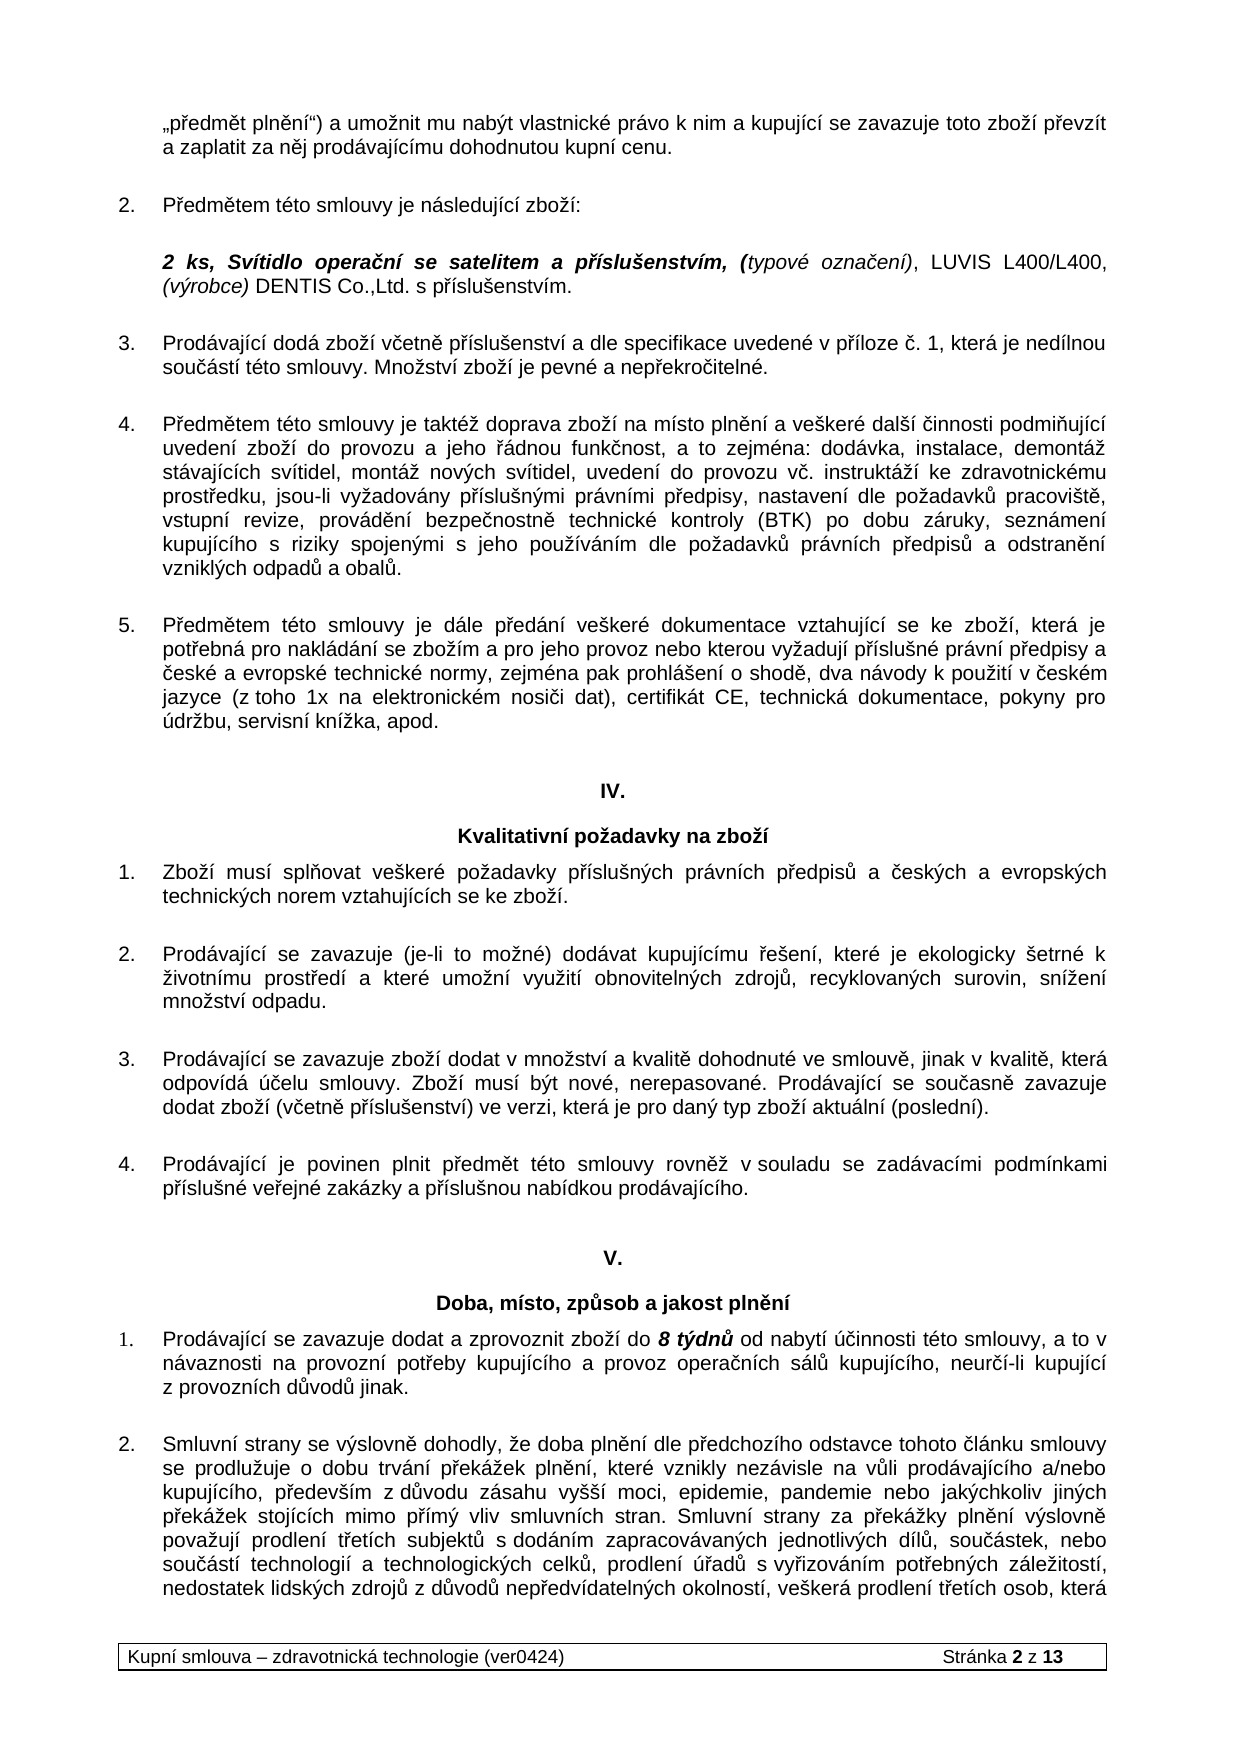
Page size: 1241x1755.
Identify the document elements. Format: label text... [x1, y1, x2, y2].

list Předmětem této smlouvy je taktéž doprava zboží na místo plnění a veškeré další činnosti podmiňující uvedení zboží do provozu a jeho řádnou funkčnost, a to zejména: dodávka, instalace, demontáž stávajících svítidel, montáž nových svítidel, uvedení do provozu vč. instruktáží ke zdravotnickému prostředku, jsou-li vyžadovány příslušnými právními předpisy, nastavení dle požadavků pracoviště, vstupní revize, provádění bezpečnostně technické kontroly (BTK) po dobu záruky, seznámení kupujícího s riziky spojenými s jeho používáním dle požadavků právních předpisů a odstranění vzniklých odpadů a obalů. [118, 412, 1107, 580]
list Předmětem této smlouvy je následující zboží: [118, 192, 1107, 216]
list Prodávající je povinen plnit předmět této smlouvy rovněž v souladu se zadávacími podmínkami příslušné veřejné zakázky a příslušnou nabídkou prodávajícího. [118, 1152, 1107, 1200]
list Zboží musí splňovat veškeré požadavky příslušných právních předpisů a českých a evropských technických norem vztahujících se ke zboží. [118, 860, 1107, 908]
text IV. [118, 779, 1107, 803]
text Kvalitativní požadavky na zboží [118, 824, 1107, 848]
text V. [118, 1246, 1107, 1269]
list Prodávající se zavazuje dodat a zprovoznit zboží do 8 týdnů od nabytí účinnosti této smlouvy, a to v návaznosti na provozní potřeby kupujícího a provoz operačních sálů kupujícího, neurčí-li kupující z provozních důvodů jinak. [118, 1327, 1107, 1399]
subtitle Doba, místo, způsob a jakost plnění [118, 1290, 1107, 1314]
list Smluvní strany se výslovně dohodly, že doba plnění dle předchozího odstavce tohoto článku smlouvy se prodlužuje o dobu trvání překážek plnění, které vznikly nezávisle na vůli prodávajícího a/nebo kupujícího, především z důvodu zásahu vyšší moci, epidemie, pandemie nebo jakýchkoliv jiných překážek stojících mimo přímý vliv smluvních stran. Smluvní strany za překážky plnění výslovně považují prodlení třetích subjektů s dodáním zapracovávaných jednotlivých dílů, součástek, nebo součástí technologií a technologických celků, prodlení úřadů s vyřizováním potřebných záležitostí, nedostatek lidských zdrojů z důvodů nepředvídatelných okolností, veškerá prodlení třetích osob, která [118, 1432, 1107, 1600]
text 2 ks, Svítidlo operační se satelitem a příslušenstvím, (typové označení), LUVIS L400/L400, (výrobce) DENTIS Co.,Ltd. s příslušenstvím. [162, 250, 1107, 298]
list Předmětem této smlouvy je dále předání veškeré dokumentace vztahující se ke zboží, která je potřebná pro nakládání se zbožím a pro jeho provoz nebo kterou vyžadují příslušné právní předpisy a české a evropské technické normy, zejména pak prohlášení o shodě, dva návody k použití v českém jazyce (z toho 1x na elektronickém nosiči dat), certifikát CE, technická dokumentace, pokyny pro údržbu, servisní knížka, apod. [118, 613, 1107, 733]
list „předmět plnění“) a umožnit mu nabýt vlastnické právo k nim a kupující se zavazuje toto zboží převzít a zaplatit za něj prodávajícímu dohodnutou kupní cenu. [118, 111, 1107, 159]
list Prodávající se zavazuje zboží dodat v množství a kvalitě dohodnuté ve smlouvě, jinak v kvalitě, která odpovídá účelu smlouvy. Zboží musí být nové, nerepasované. Prodávající se současně zavazuje dodat zboží (včetně příslušenství) ve verzi, která je pro daný typ zboží aktuální (poslední). [118, 1047, 1107, 1118]
list Prodávající dodá zboží včetně příslušenství a dle specifikace uvedené v příloze č. 1, která je nedílnou součástí této smlouvy. Množství zboží je pevné a nepřekročitelné. [118, 331, 1107, 379]
list Prodávající se zavazuje (je-li to možné) dodávat kupujícímu řešení, které je ekologicky šetrné k životnímu prostředí a které umožní využití obnovitelných zdrojů, recyklovaných surovin, snížení množství odpadu. [118, 941, 1107, 1013]
